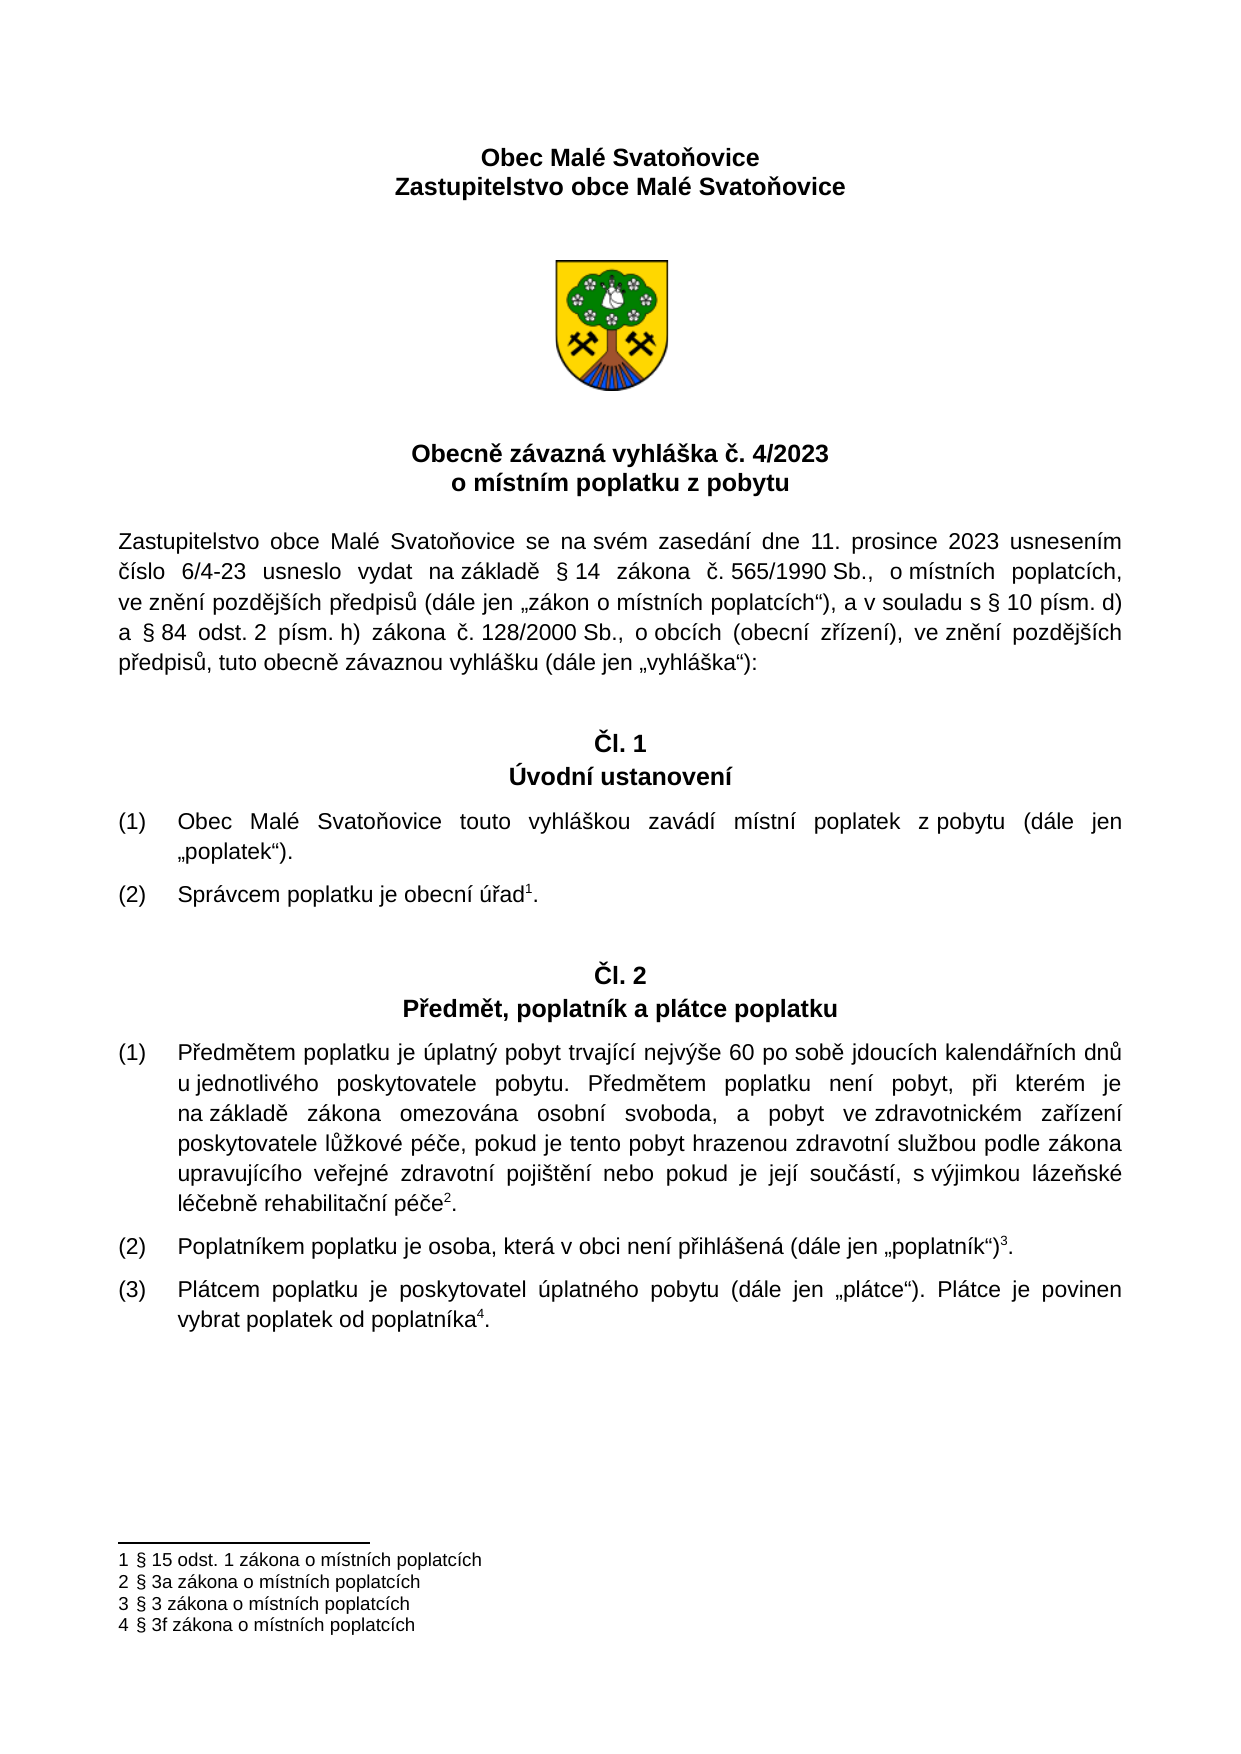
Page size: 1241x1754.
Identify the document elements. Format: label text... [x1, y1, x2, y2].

subtitle Čl. 1 Úvodní ustanovení [118, 729, 1122, 791]
list § 3f zákona o místních poplatcích [118, 1614, 1122, 1635]
picture [555, 260, 669, 391]
list Předmětem poplatku je úplatný pobyt trvající nejvýše 60 po sobě jdoucích kalendářních dnů u jednotlivého poskytovatele pobytu. Předmětem poplatku není pobyt, při kterém je na základě zákona omezována osobní svoboda, a pobyt ve zdravotnickém zařízení poskytovatele lůžkové péče, pokud je tento pobyt hrazenou zdravotní službou podle zákona upravujícího veřejné zdravotní pojištění nebo pokud je její součástí, s výjimkou lázeňské léčebně rehabilitační péče. [118, 1039, 1122, 1217]
list Správcem poplatku je obecní úřad. [118, 881, 1122, 907]
list § 3a zákona o místních poplatcích [118, 1571, 1122, 1592]
subtitle Čl. 2 Předmět, poplatník a plátce poplatku [118, 961, 1122, 1023]
list § 15 odst. 1 zákona o místních poplatcích [118, 1549, 1122, 1571]
list § 3 zákona o místních poplatcích [118, 1592, 1122, 1614]
subtitle Obecně závazná vyhláška č. 4/2023 o místním poplatku z pobytu [118, 439, 1122, 497]
list Poplatníkem poplatku je osoba, která v obci není přihlášená (dále jen „poplatník“). [118, 1233, 1122, 1259]
list Plátcem poplatku je poskytovatel úplatného pobytu (dále jen „plátce“). Plátce je povinen vybrat poplatek od poplatníka. [118, 1276, 1122, 1332]
title Obec Malé Svatoňovice Zastupitelstvo obce Malé Svatoňovice [118, 143, 1122, 201]
text Zastupitelstvo obce Malé Svatoňovice se na svém zasedání dne 11. prosince 2023 usnesením číslo 6/4-23 usneslo vydat na základě § 14 zákona č. 565/1990 Sb., o místních poplatcích, ve znění pozdějších předpisů (dále jen „zákon o místních poplatcích“), a v souladu s § 10 písm. d) a § 84 odst. 2 písm. h) zákona č. 128/2000 Sb., o obcích (obecní zřízení), ve znění pozdějších předpisů, tuto obecně závaznou vyhlášku (dále jen „vyhláška“): [118, 528, 1122, 675]
list Obec Malé Svatoňovice touto vyhláškou zavádí místní poplatek z pobytu (dále jen „poplatek“). [118, 808, 1122, 864]
